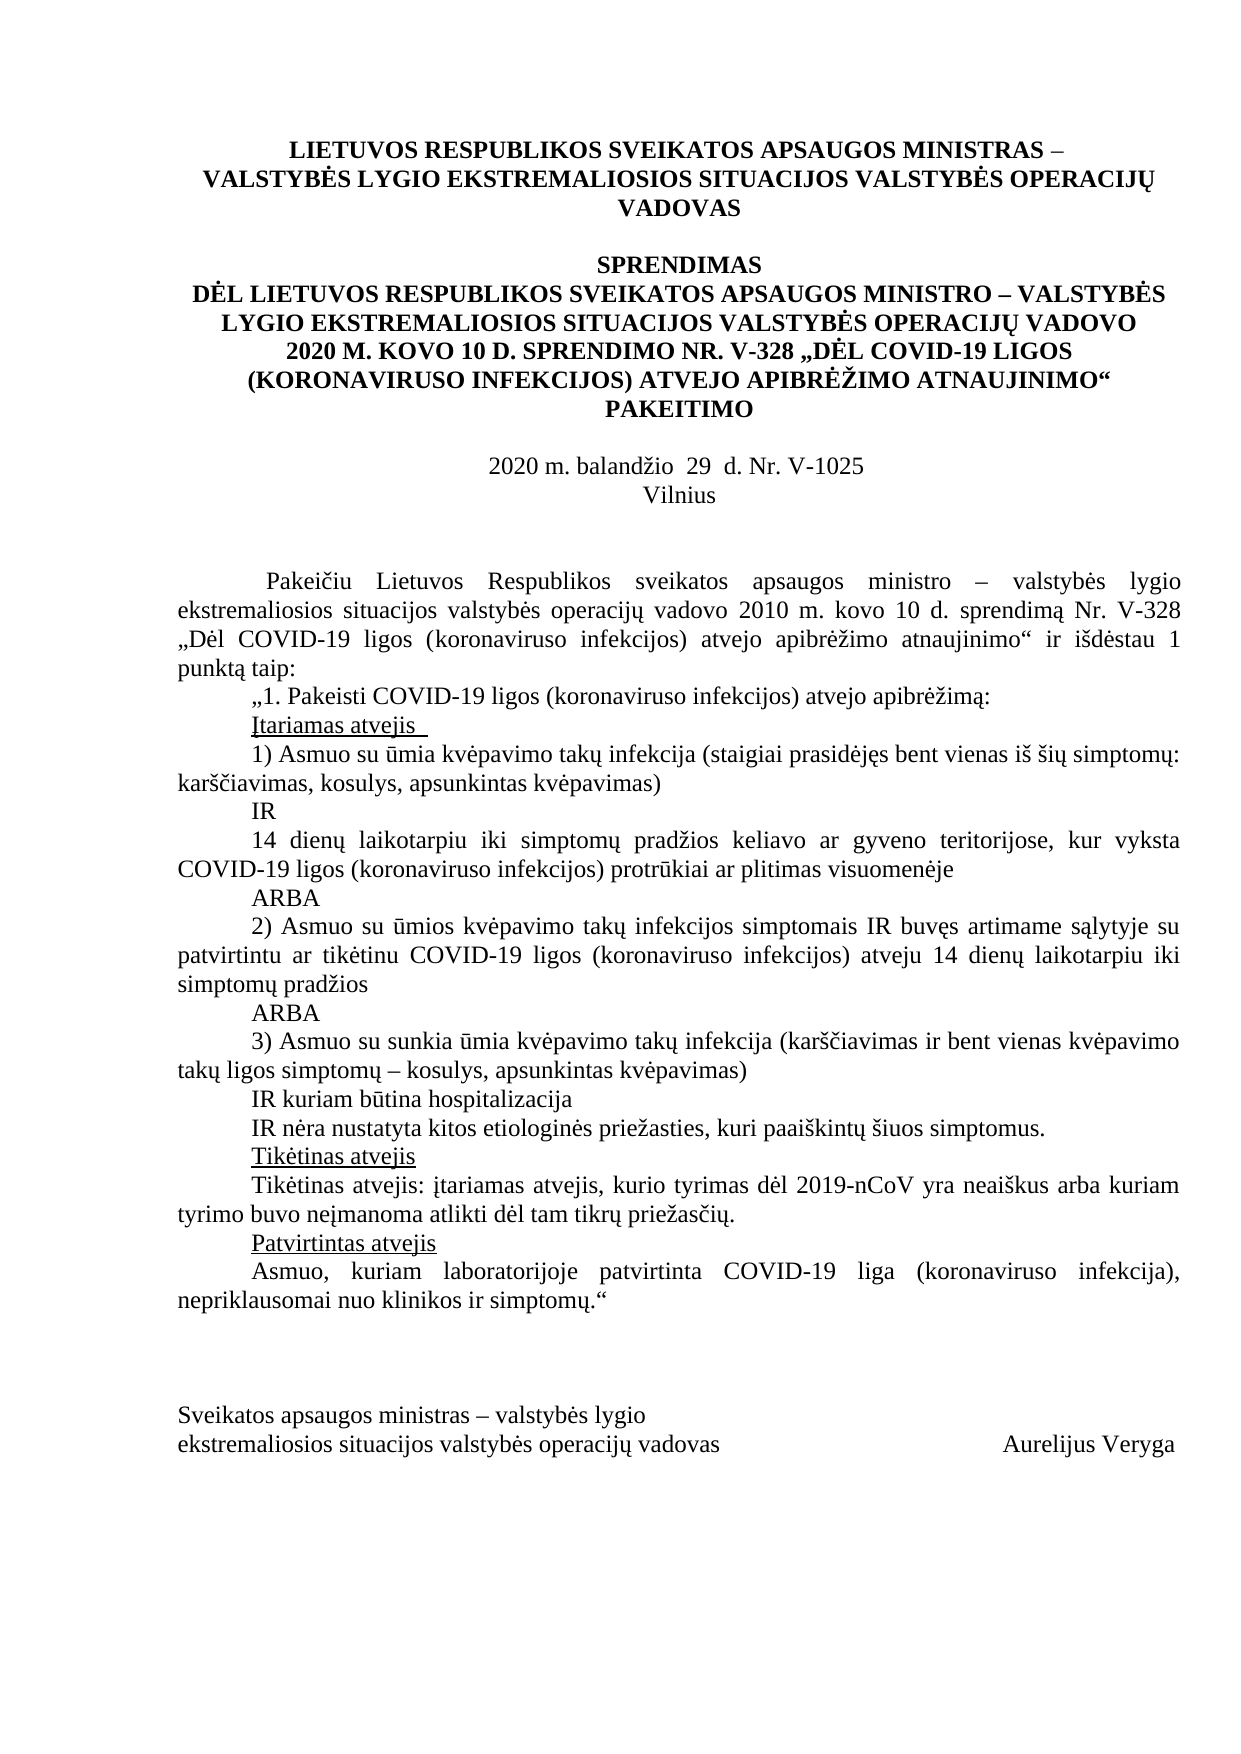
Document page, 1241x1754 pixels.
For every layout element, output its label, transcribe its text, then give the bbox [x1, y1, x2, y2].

text 2020 m. balandžio 29 d. Nr. V-1025 [177, 451, 1181, 480]
text Asmuo, kuriam laboratorijoje patvirtinta COVID-19 liga (koronaviruso infekcija), nepriklausomai nuo klinikos ir simptomų.“ [177, 1256, 1181, 1314]
text 14 dienų laikotarpiu iki simptomų pradžios keliavo ar gyveno teritorijose, kur vyksta COVID-19 ligos (koronaviruso infekcijos) protrūkiai ar plitimas visuomenėje [177, 825, 1181, 883]
text ekstremaliosios situacijos valstybės operacijų vadovas Aurelijus Veryga [177, 1429, 1181, 1458]
text 3) Asmuo su sunkia ūmia kvėpavimo takų infekcija (karščiavimas ir bent vienas kvėpavimo takų ligos simptomų – kosulys, apsunkintas kvėpavimas) [177, 1026, 1181, 1084]
text Tikėtinas atvejis [177, 1141, 1181, 1170]
text Patvirtintas atvejis [177, 1228, 1181, 1256]
text ARBA [177, 883, 1181, 911]
text DĖL LIETUVOS RESPUBLIKOS SVEIKATOS APSAUGOS MINISTRO – VALSTYBĖS LYGIO EKSTREMALIOSIOS SITUACIJOS VALSTYBĖS OPERACIJŲ VADOVO 2020 M. KOVO 10 D. SPRENDIMO NR. V-328 „DĖL COVID-19 LIGOS (KORONAVIRUSO INFEKCIJOS) ATVEJO APIBRĖŽIMO ATNAUJINIMO“ PAKEITIMO [177, 279, 1181, 423]
text Įtariamas atvejis [177, 710, 1181, 739]
text 2) Asmuo su ūmios kvėpavimo takų infekcijos simptomais IR buvęs artimame sąlytyje su patvirtintu ar tikėtinu COVID-19 ligos (koronaviruso infekcijos) atveju 14 dienų laikotarpiu iki simptomų pradžios [177, 911, 1181, 998]
text 1) Asmuo su ūmia kvėpavimo takų infekcija (staigiai prasidėjęs bent vienas iš šių simptomų: karščiavimas, kosulys, apsunkintas kvėpavimas) [177, 739, 1181, 796]
text Vilnius [177, 480, 1181, 509]
text IR nėra nustatyta kitos etiologinės priežasties, kuri paaiškintų šiuos simptomus. [177, 1113, 1181, 1141]
text Sveikatos apsaugos ministras – valstybės lygio [177, 1400, 1181, 1429]
text Tikėtinas atvejis: įtariamas atvejis, kurio tyrimas dėl 2019-nCoV yra neaiškus arba kuriam tyrimo buvo neįmanoma atlikti dėl tam tikrų priežasčių. [177, 1170, 1181, 1228]
text VALSTYBĖS LYGIO EKSTREMALIOSIOS SITUACIJOS VALSTYBĖS OPERACIJŲ VADOVAS [177, 164, 1181, 221]
text IR [177, 796, 1181, 825]
text LIETUVOS RESPUBLIKOS SVEIKATOS APSAUGOS MINISTRAS – [177, 135, 1181, 164]
text IR kuriam būtina hospitalizacija [177, 1084, 1181, 1113]
text Pakeičiu Lietuvos Respublikos sveikatos apsaugos ministro – valstybės lygio ekstremaliosios situacijos valstybės operacijų vadovo 2010 m. kovo 10 d. sprendimą Nr. V-328 „Dėl COVID-19 ligos (koronaviruso infekcijos) atvejo apibrėžimo atnaujinimo“ ir išdėstau 1 punktą taip: [177, 566, 1181, 681]
text „1. Pakeisti COVID-19 ligos (koronaviruso infekcijos) atvejo apibrėžimą: [251, 681, 1181, 710]
text SPRENDIMAS [177, 250, 1181, 279]
text ARBA [177, 998, 1181, 1026]
